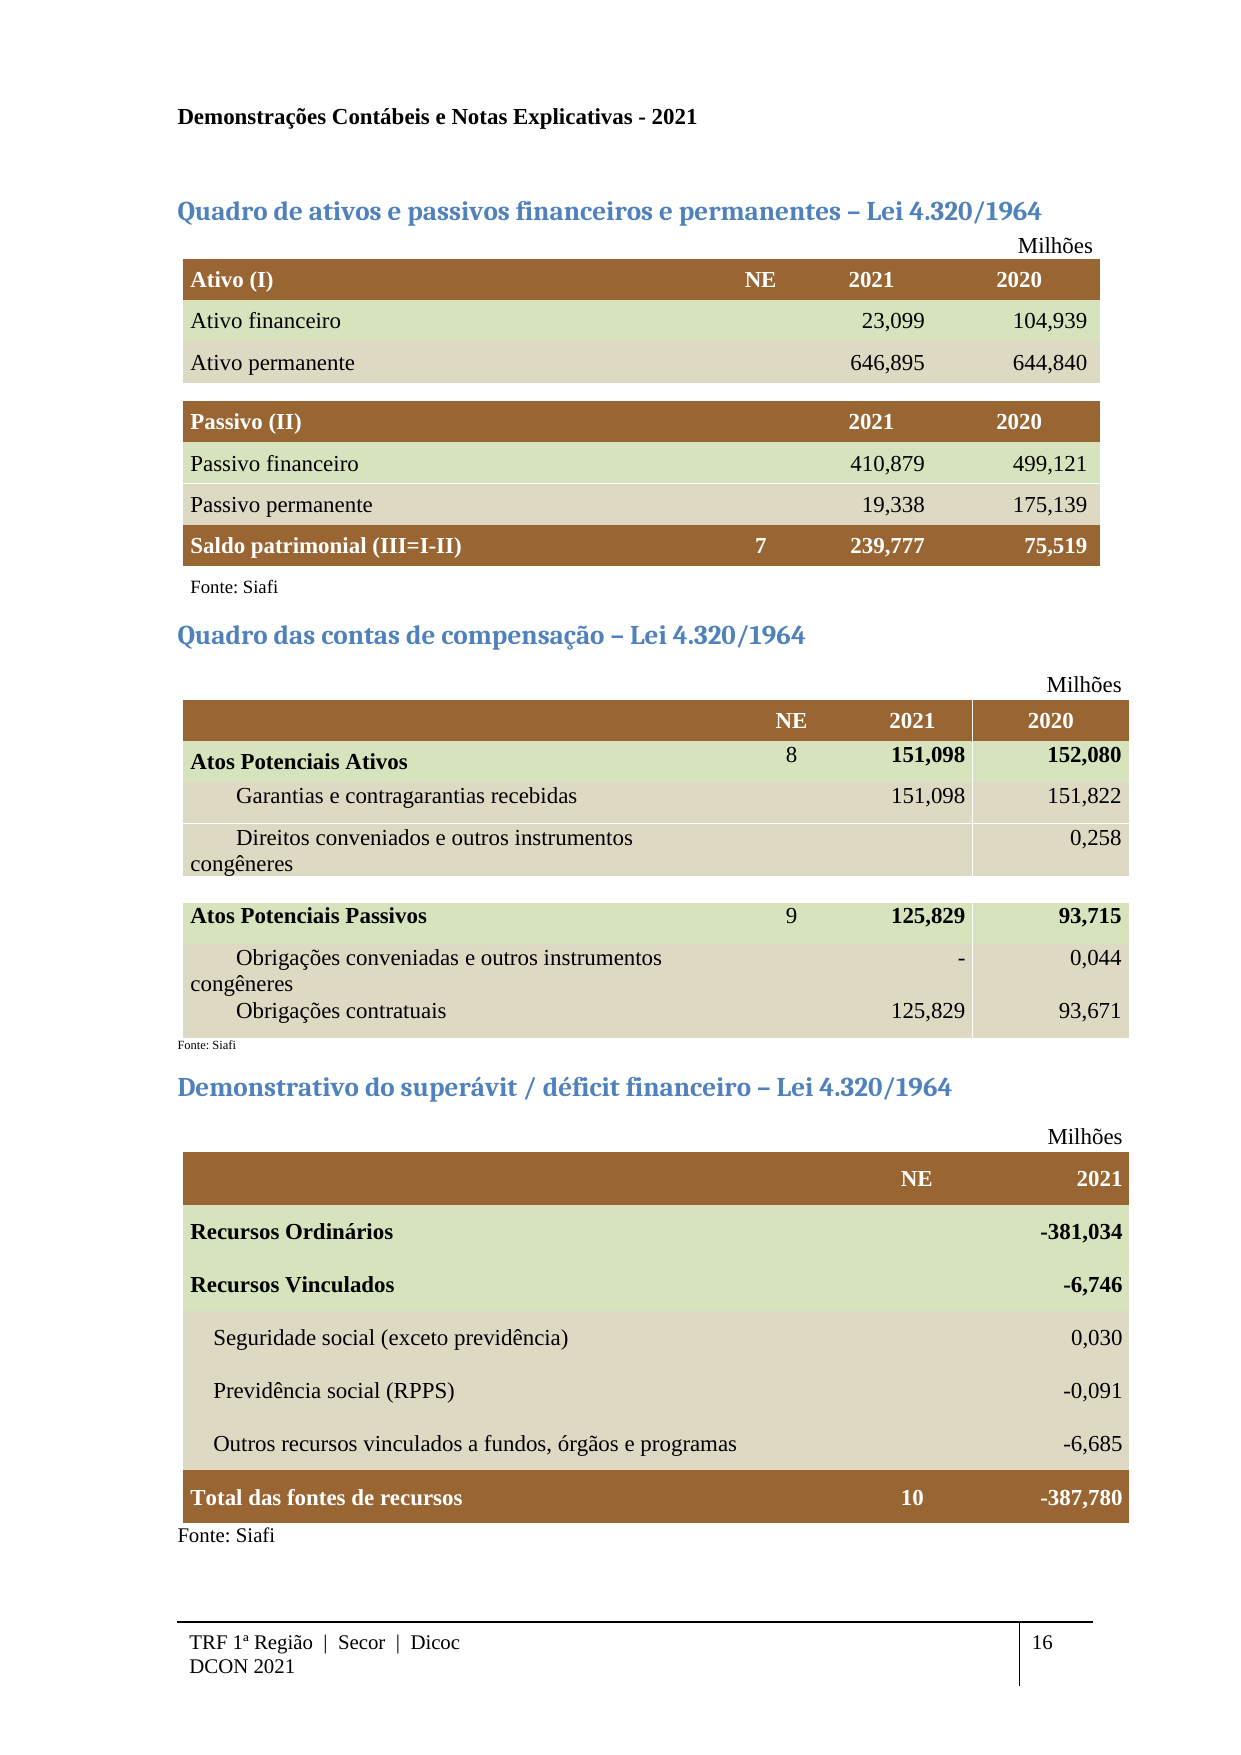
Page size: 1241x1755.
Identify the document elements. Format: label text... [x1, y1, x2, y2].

table_cell Outros recursos vinculados a fundos, órgãos e programas [183, 1417, 893, 1470]
table_cell Ativo (I) [183, 259, 716, 300]
table_cell Fonte: Siafi [183, 566, 1100, 607]
table_cell [805, 383, 938, 401]
table_cell 93,671 [973, 997, 1129, 1038]
table_cell 151,822 [973, 782, 1129, 823]
table_header Milhões [943, 1120, 1129, 1152]
table_cell 104,939 [938, 300, 1100, 341]
table_cell 125,829 [852, 903, 972, 944]
table_cell Passivo permanente [183, 484, 716, 525]
table_cell [852, 824, 972, 876]
table_cell Atos Potenciais Passivos [183, 903, 731, 944]
table_cell 2021 [805, 259, 938, 300]
table_cell NE [731, 700, 852, 741]
table_cell 0,030 [943, 1311, 1129, 1364]
table_cell 2021 [943, 1152, 1129, 1205]
subtitle Quadro de ativos e passivos financeiros e permanentes – Lei 4.320/1964 [177, 196, 1093, 228]
table_cell [973, 876, 1129, 903]
table_cell 0,258 [973, 824, 1129, 876]
table_cell 151,098 [852, 782, 972, 823]
table_cell Obrigações conveniadas e outros instrumentos congêneres [183, 944, 731, 997]
table_cell [183, 1152, 893, 1205]
table_cell -6,746 [943, 1258, 1129, 1311]
table_cell 19,338 [805, 484, 938, 525]
table_cell 2020 [938, 401, 1100, 442]
table_cell [716, 484, 805, 525]
table_cell [716, 300, 805, 341]
table_cell Recursos Ordinários [183, 1205, 893, 1258]
table_cell Saldo patrimonial (III=I-II) [183, 525, 716, 566]
table_cell Seguridade social (exceto previdência) [183, 1311, 893, 1364]
table_cell 2020 [938, 259, 1100, 300]
table_cell [716, 341, 805, 383]
table_cell [716, 383, 805, 401]
table_cell [893, 1258, 943, 1311]
table_header [183, 1120, 893, 1152]
table_cell 644,840 [938, 341, 1100, 383]
table_cell 93,715 [973, 903, 1129, 944]
table_cell [893, 1417, 943, 1470]
table_cell Previdência social (RPPS) [183, 1364, 893, 1417]
table_cell [731, 944, 852, 997]
table_cell 410,879 [805, 442, 938, 483]
table_cell 9 [731, 903, 852, 944]
table_cell 23,099 [805, 300, 938, 341]
table_cell 75,519 [938, 525, 1100, 566]
table_cell 8 [731, 741, 852, 782]
table_cell [731, 876, 852, 903]
table_cell - [852, 944, 972, 997]
table_cell 0,044 [973, 944, 1129, 997]
table_cell [183, 700, 731, 741]
table_cell [852, 876, 972, 903]
table_cell NE [893, 1152, 943, 1205]
table_cell [731, 782, 852, 823]
table_cell 125,829 [852, 997, 972, 1038]
table_header Milhões [973, 668, 1129, 699]
table_cell 10 [893, 1470, 943, 1523]
table_header Milhões [183, 232, 1100, 259]
table_cell 2021 [805, 401, 938, 442]
table_cell -6,685 [943, 1417, 1129, 1470]
table_cell [183, 383, 716, 401]
table_cell 7 [716, 525, 805, 566]
table_cell 152,080 [973, 741, 1129, 782]
table_cell 2021 [852, 700, 972, 741]
subtitle Demonstrativo do superávit / déficit financeiro – Lei 4.320/1964 [177, 1072, 1093, 1103]
table_cell [183, 876, 731, 903]
table_cell Passivo (II) [183, 401, 716, 442]
table_cell Recursos Vinculados [183, 1258, 893, 1311]
table_cell Atos Potenciais Ativos [183, 741, 731, 782]
table_cell [716, 401, 805, 442]
table_cell Ativo permanente [183, 341, 716, 383]
table_cell [893, 1311, 943, 1364]
table_cell 499,121 [938, 442, 1100, 483]
table_cell [893, 1205, 943, 1258]
table_cell -387,780 [943, 1470, 1129, 1523]
text Fonte: Siafi [177, 1038, 1093, 1059]
table_cell Passivo financeiro [183, 442, 716, 483]
table_cell [893, 1364, 943, 1417]
table_cell 151,098 [852, 741, 972, 782]
table_header [893, 1120, 943, 1152]
table_cell -0,091 [943, 1364, 1129, 1417]
table_cell 239,777 [805, 525, 938, 566]
table_cell 2020 [973, 700, 1129, 741]
table_cell [731, 997, 852, 1038]
table_cell [731, 824, 852, 876]
table_cell Ativo financeiro [183, 300, 716, 341]
table_cell Obrigações contratuais [183, 997, 731, 1038]
table_header [731, 668, 852, 699]
table_cell NE [716, 259, 805, 300]
table_header [183, 668, 731, 699]
subtitle Quadro das contas de compensação – Lei 4.320/1964 [177, 620, 1093, 651]
table_cell -381,034 [943, 1205, 1129, 1258]
table_cell 175,139 [938, 484, 1100, 525]
table_cell [938, 383, 1100, 401]
table_cell Direitos conveniados e outros instrumentos congêneres [183, 824, 731, 876]
table_cell [716, 442, 805, 483]
table_header [852, 668, 972, 699]
table_cell Garantias e contragarantias recebidas [183, 782, 731, 823]
text Fonte: Siafi [177, 1523, 1093, 1547]
table_cell 646,895 [805, 341, 938, 383]
table_cell Total das fontes de recursos [183, 1470, 893, 1523]
